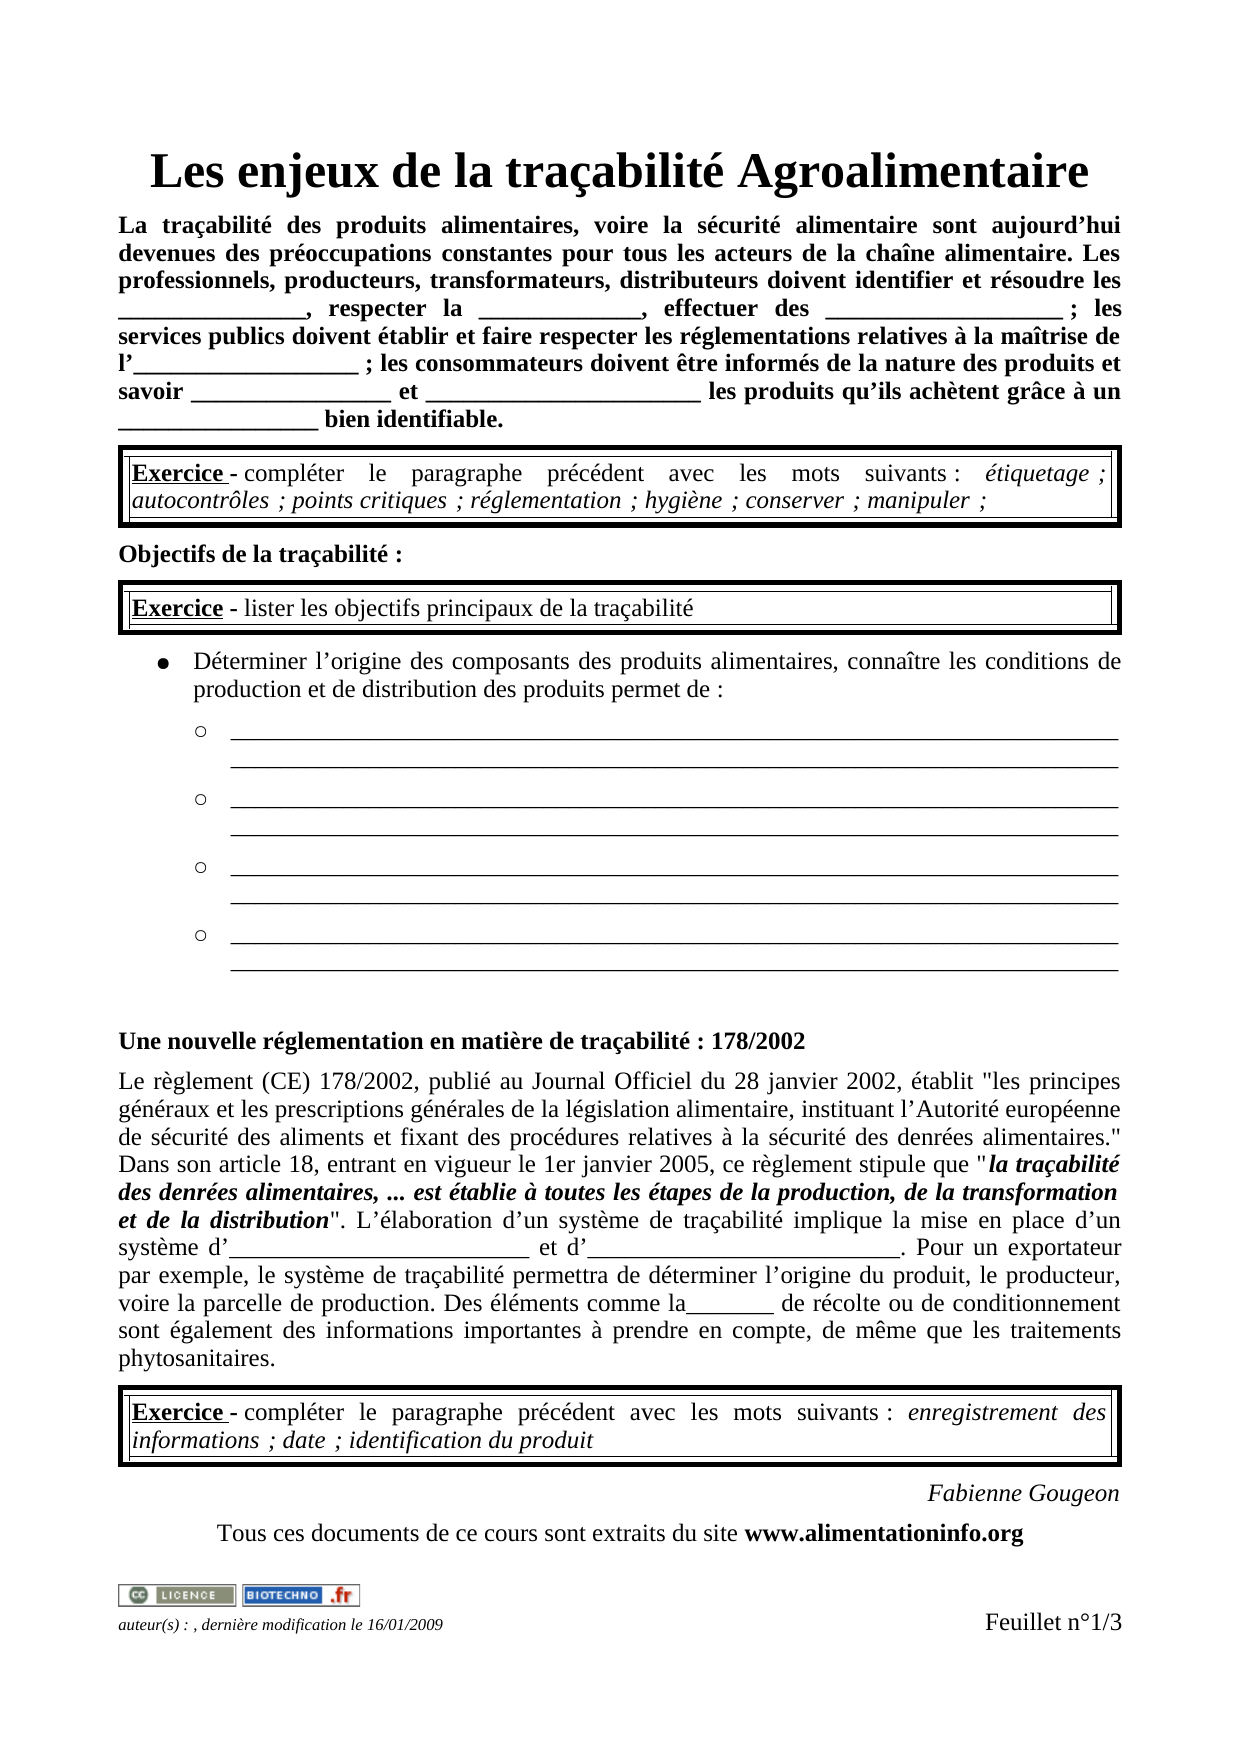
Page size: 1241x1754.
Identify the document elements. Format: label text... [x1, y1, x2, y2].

subtitle Les enjeux de la traçabilité Agroalimentaire [118, 143, 1122, 198]
picture [118, 1584, 237, 1607]
text [130, 1457, 1117, 1462]
text [123, 450, 1111, 456]
text Le règlement (CE) 178/2002, publié au Journal Officiel du 28 janvier 2002, établit "les principes généraux et les prescriptions générales de la législation alimentaire, instituant l’Autorité européenne de sécurité des aliments et fixant des procédures relatives à la sécurité des denrées alimentaires." Dans son article 18, entrant en vigueur le 1er janvier 2005, ce règlement stipule que "la traçabilité des denrées alimentaires, ... est établie à toutes les étapes de la production, de la transformation et de la distribution". L’élaboration d’un système de traçabilité implique la mise en place d’un système d’________________________ et d’_________________________. Pour un exportateur par exemple, le système de traçabilité permettra de déterminer l’origine du produit, le producteur, voire la parcelle de production. Des éléments comme la_______ de récolte ou de conditionnement sont également des informations importantes à prendre en compte, de même que les traitements phytosanitaires. [118, 1067, 1122, 1372]
list ______________________________________________________________________________________________________________________________________________ [193, 851, 1122, 906]
picture [242, 1584, 361, 1607]
text Exercice - compléter le paragraphe précédent avec les mots suivants : étiquetage ; autocontrôles ; points critiques ; réglementation ; hygiène ; conserver ; manipuler ; [130, 457, 1111, 517]
text La traçabilité des produits alimentaires, voire la sécurité alimentaire sont aujourd’hui devenues des préoccupations constantes pour tous les acteurs de la chaîne alimentaire. Les professionnels, producteurs, transformateurs, distributeurs doivent identifier et résoudre les _______________, respecter la _____________, effectuer des ___________________ ; les services publics doivent établir et faire respecter les réglementations relatives à la maîtrise de l’__________________ ; les consommateurs doivent être informés de la nature des produits et savoir ________________ et ______________________ les produits qu’ils achètent grâce à un ________________ bien identifiable. [118, 211, 1122, 433]
text [123, 1390, 1111, 1395]
list ______________________________________________________________________________________________________________________________________________ [193, 783, 1122, 838]
text [130, 625, 1117, 630]
text Une nouvelle réglementation en matière de traçabilité : 178/2002 [118, 1027, 1122, 1055]
list ______________________________________________________________________________________________________________________________________________ [193, 919, 1122, 974]
list Déterminer l’origine des composants des produits alimentaires, connaître les conditions de production et de distribution des produits permet de : [156, 647, 1122, 703]
text [123, 585, 1111, 591]
text Tous ces documents de ce cours sont extraits du site www.alimentationinfo.org [118, 1519, 1122, 1547]
text Exercice - lister les objectifs principaux de la traçabilité [130, 592, 1111, 624]
list ______________________________________________________________________________________________________________________________________________ [193, 715, 1122, 771]
text [130, 518, 1117, 522]
text Exercice - compléter le paragraphe précédent avec les mots suivants : enregistrement des informations ; date ; identification du produit [130, 1396, 1111, 1456]
text Fabienne Gougeon [118, 1479, 1122, 1507]
text Objectifs de la traçabilité : [118, 540, 1122, 568]
